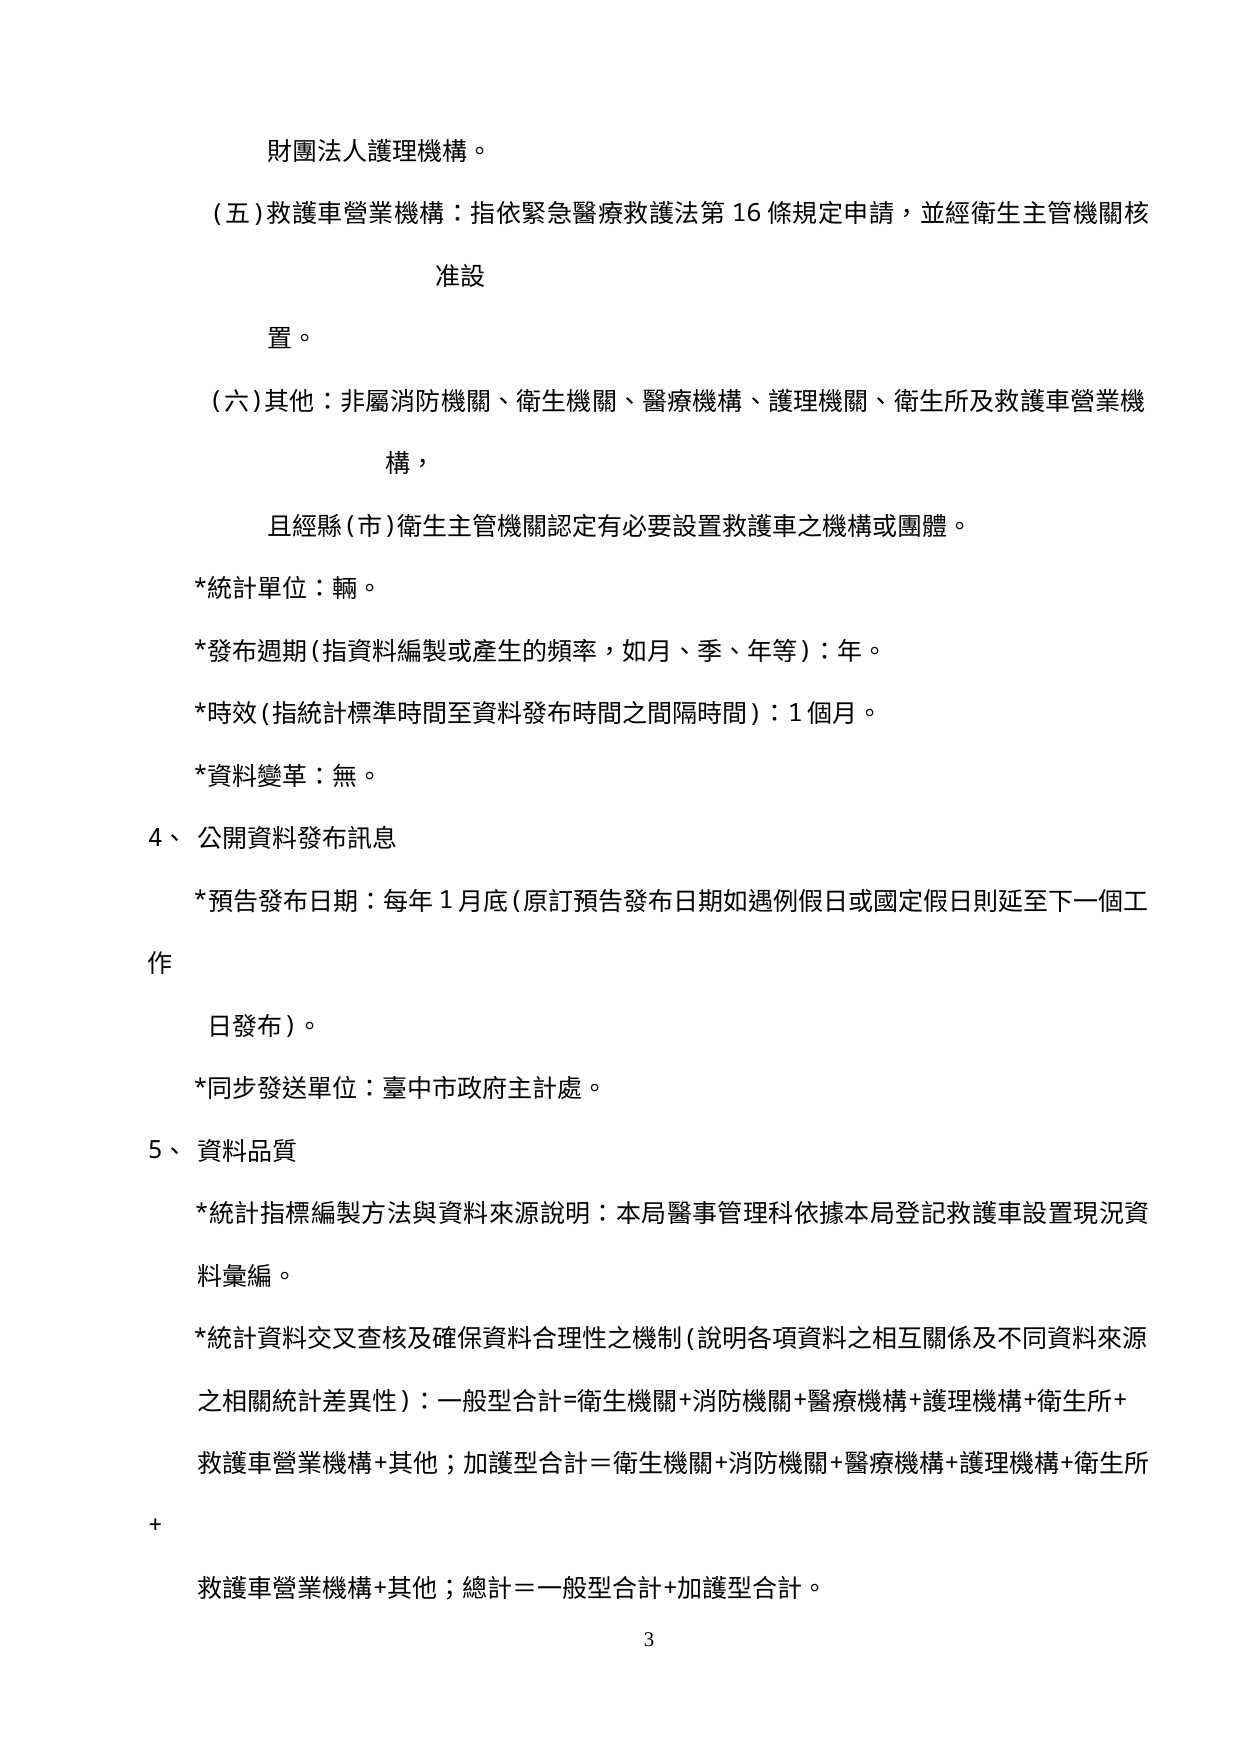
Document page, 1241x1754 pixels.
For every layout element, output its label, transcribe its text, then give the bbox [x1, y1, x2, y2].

text 救護車營業機構+其他；加護型合計＝衛生機關+消防機關+醫療機構+護理機構+衛生所+ [148, 1420, 1150, 1545]
text *資料變革：無。 [148, 733, 1150, 795]
text 之相關統計差異性)：一般型合計=衛生機關+消防機關+醫療機構+護理機構+衛生所+ [148, 1358, 1150, 1420]
text 救護車營業機構+其他；總計＝一般型合計+加護型合計。 [148, 1545, 1150, 1608]
list 公開資料發布訊息 [148, 795, 1150, 858]
text 置。 [148, 295, 1150, 358]
text 日發布)。 [148, 983, 1150, 1045]
text 且經縣(市)衛生主管機關認定有必要設置救護車之機構或團體。 [148, 483, 1150, 545]
text *同步發送單位：臺中市政府主計處。 [148, 1045, 1150, 1108]
text *統計資料交叉查核及確保資料合理性之機制(說明各項資料之相互關係及不同資料來源 [148, 1295, 1150, 1358]
text *統計指標編製方法與資料來源說明：本局醫事管理科依據本局登記救護車設置現況資料彙編。 [148, 1170, 1150, 1295]
text *時效(指統計標準時間至資料發布時間之間隔時間)：1個月。 [148, 670, 1150, 733]
text (六)其他：非屬消防機關、衛生機關、醫療機構、護理機關、衛生所及救護車營業機構， [148, 358, 1150, 483]
text *統計單位：輛。 [148, 545, 1150, 608]
text *預告發布日期：每年1月底(原訂預告發布日期如遇例假日或國定假日則延至下一個工作 [148, 858, 1150, 983]
list 資料品質 [148, 1108, 1150, 1170]
text (五)救護車營業機構：指依緊急醫療救護法第16條規定申請，並經衛生主管機關核准設 [148, 170, 1150, 295]
text 財團法人護理機構。 [148, 108, 1150, 170]
text *發布週期(指資料編製或產生的頻率，如月、季、年等)：年。 [148, 608, 1150, 670]
